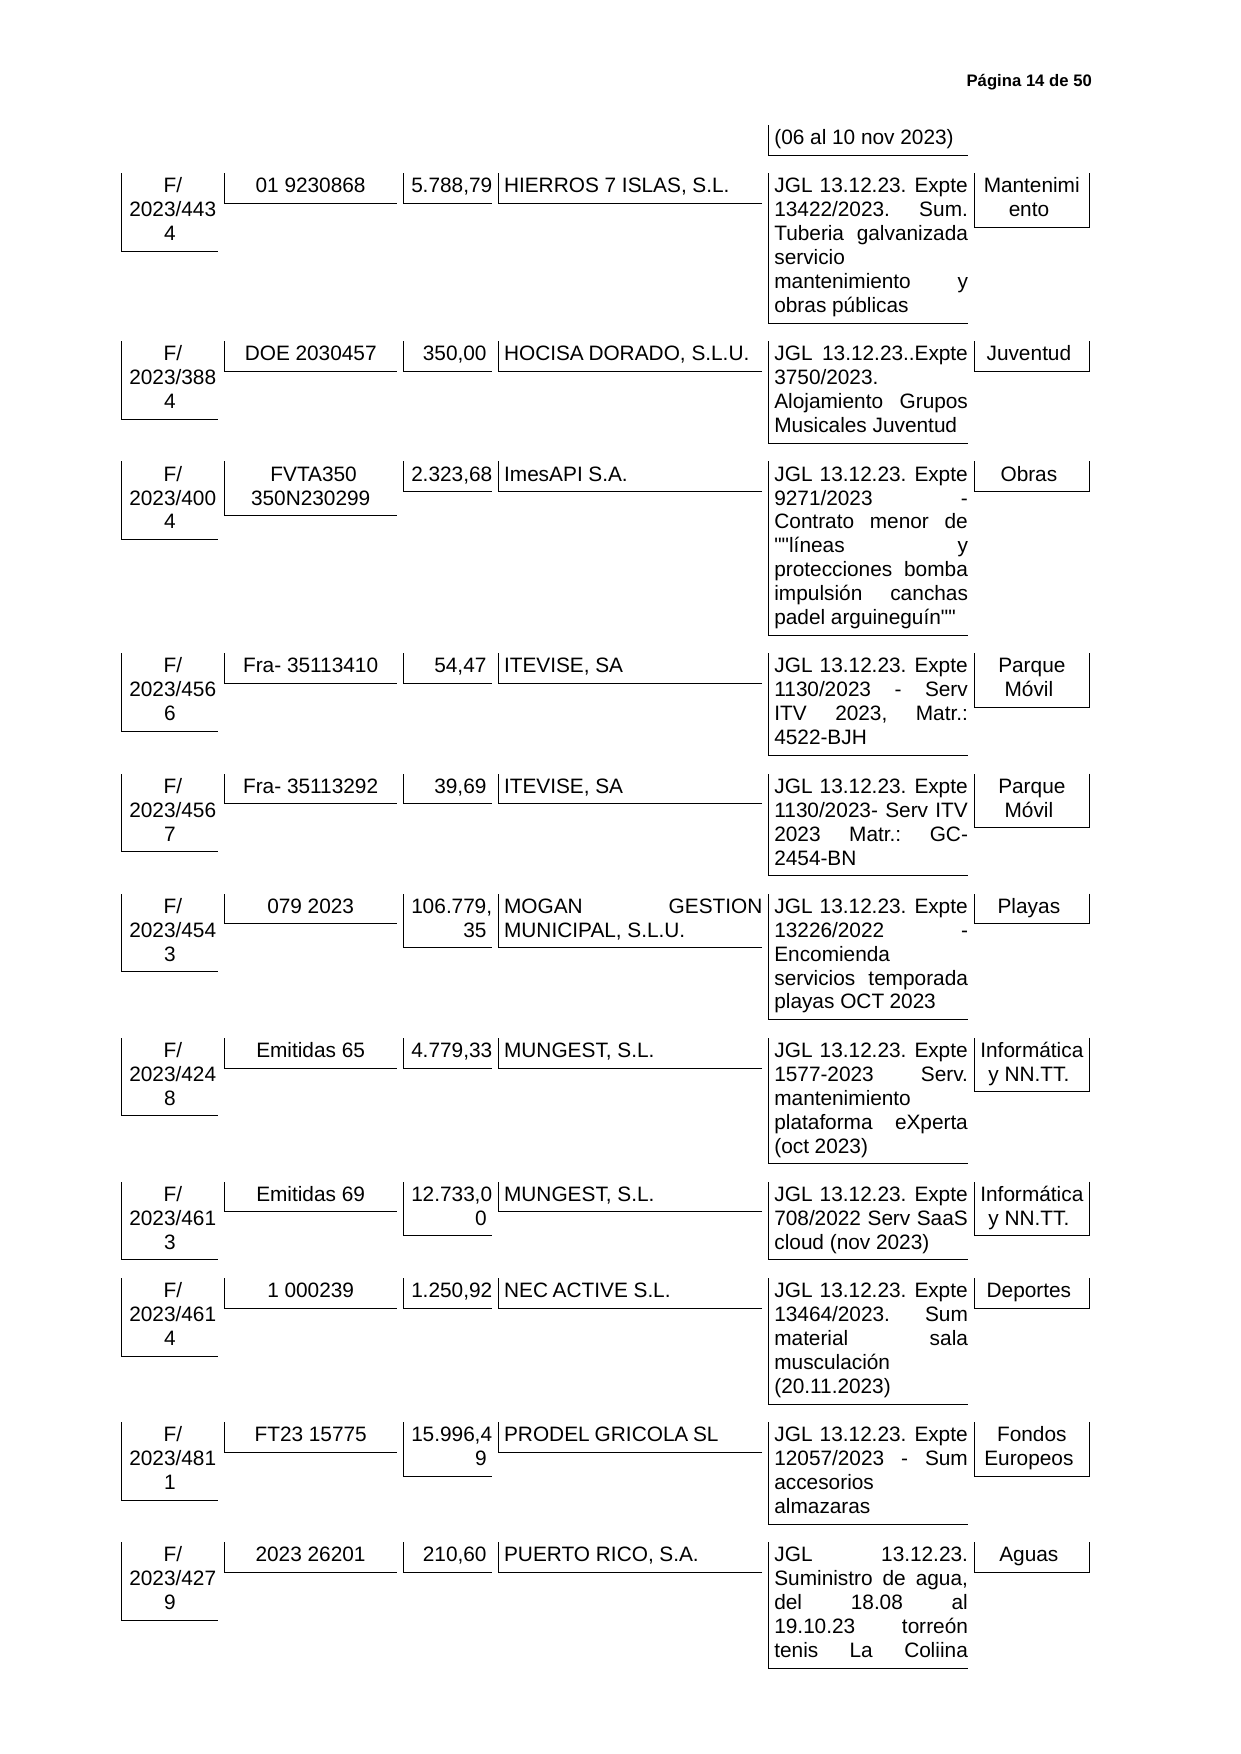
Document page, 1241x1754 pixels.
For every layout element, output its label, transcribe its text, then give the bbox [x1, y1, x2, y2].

table_cell F/2023/4614 [118, 1275, 221, 1419]
table_cell MUNGEST, S.L. [495, 1035, 765, 1179]
table_cell Juventud [971, 338, 1092, 458]
table_cell DOE 2030457 [221, 338, 400, 458]
table_cell [495, 122, 765, 170]
table_cell Emitidas 69 [221, 1179, 400, 1275]
table_cell Informática y NN.TT. [971, 1179, 1092, 1275]
table_cell Mantenimiento [971, 170, 1092, 338]
table_cell F/2023/4248 [118, 1035, 221, 1179]
table_cell 54,47 [400, 650, 495, 771]
table_cell 1 000239 [221, 1275, 400, 1419]
table_cell 210,60 [400, 1539, 495, 1671]
table_cell 350,00 [400, 338, 495, 458]
table_cell JGL 13.12.23. Expte 13464/2023. Sum material sala musculación (20.11.2023) [765, 1275, 971, 1419]
table_cell JGL 13.12.23. Expte 13422/2023. Sum. Tuberia galvanizada servicio mantenimiento y obras públicas [765, 170, 971, 338]
table_cell Informática y NN.TT. [971, 1035, 1092, 1179]
table_cell Fra- 35113410 [221, 650, 400, 771]
table_cell JGL 13.12.23. Expte 1130/2023- Serv ITV 2023 Matr.: GC-2454-BN [765, 771, 971, 891]
table_cell MOGAN GESTION MUNICIPAL, S.L.U. [495, 891, 765, 1035]
table_cell (06 al 10 nov 2023) [765, 122, 971, 170]
table_cell ITEVISE, SA [495, 650, 765, 771]
table_cell 1.250,92 [400, 1275, 495, 1419]
table_cell Fra- 35113292 [221, 771, 400, 891]
table_cell 5.788,79 [400, 170, 495, 338]
table_cell JGL 13.12.23. Expte 12057/2023 - Sum accesorios almazaras [765, 1419, 971, 1539]
table_cell Playas [971, 891, 1092, 1035]
table_cell JGL 13.12.23. Expte 13226/2022 - Encomienda servicios temporada playas OCT 2023 [765, 891, 971, 1035]
table_cell F/2023/4543 [118, 891, 221, 1035]
table_cell JGL 13.12.23. Expte 1130/2023 - Serv ITV 2023, Matr.: 4522-BJH [765, 650, 971, 771]
table_cell ImesAPI S.A. [495, 459, 765, 650]
table_cell MUNGEST, S.L. [495, 1179, 765, 1275]
table_cell F/2023/4613 [118, 1179, 221, 1275]
table_cell 39,69 [400, 771, 495, 891]
table_cell JGL 13.12.23. Expte 708/2022 Serv SaaS cloud (nov 2023) [765, 1179, 971, 1275]
table_cell Parque Móvil [971, 771, 1092, 891]
table_cell 2.323,68 [400, 459, 495, 650]
table_cell HIERROS 7 ISLAS, S.L. [495, 170, 765, 338]
table_cell 079 2023 [221, 891, 400, 1035]
table_cell Emitidas 65 [221, 1035, 400, 1179]
table_cell JGL 13.12.23. Expte 9271/2023 - Contrato menor de ""líneas y protecciones bomba impulsión canchas padel arguineguín"" [765, 459, 971, 650]
table_cell 12.733,00 [400, 1179, 495, 1275]
table_cell [221, 122, 400, 170]
table_cell FT23 15775 [221, 1419, 400, 1539]
table_cell PUERTO RICO, S.A. [495, 1539, 765, 1671]
table_cell 01 9230868 [221, 170, 400, 338]
table_cell 15.996,49 [400, 1419, 495, 1539]
table_cell F/2023/3884 [118, 338, 221, 458]
table_cell [118, 122, 221, 170]
table_cell PRODEL GRICOLA SL [495, 1419, 765, 1539]
table_cell Fondos Europeos [971, 1419, 1092, 1539]
table_cell 2023 26201 [221, 1539, 400, 1671]
table_cell Parque Móvil [971, 650, 1092, 771]
table_cell Aguas [971, 1539, 1092, 1671]
table_cell 106.779,35 [400, 891, 495, 1035]
table_cell F/2023/4566 [118, 650, 221, 771]
table_cell F/2023/4811 [118, 1419, 221, 1539]
table_cell 4.779,33 [400, 1035, 495, 1179]
table_cell HOCISA DORADO, S.L.U. [495, 338, 765, 458]
table_cell Obras [971, 459, 1092, 650]
table_cell F/2023/4567 [118, 771, 221, 891]
table_cell F/2023/4004 [118, 459, 221, 650]
table_cell F/2023/4279 [118, 1539, 221, 1671]
table_cell [400, 122, 495, 170]
table_cell JGL 13.12.23. Suministro de agua, del 18.08 al 19.10.23 torreón tenis La Coliina [765, 1539, 971, 1671]
table_cell NEC ACTIVE S.L. [495, 1275, 765, 1419]
table_cell JGL 13.12.23. Expte 1577-2023 Serv. mantenimiento plataforma eXperta (oct 2023) [765, 1035, 971, 1179]
table_cell FVTA350 350N230299 [221, 459, 400, 650]
table_cell [971, 122, 1092, 170]
table_cell Deportes [971, 1275, 1092, 1419]
table_cell F/2023/4434 [118, 170, 221, 338]
table_cell JGL 13.12.23..Expte 3750/2023. Alojamiento Grupos Musicales Juventud [765, 338, 971, 458]
table_cell ITEVISE, SA [495, 771, 765, 891]
